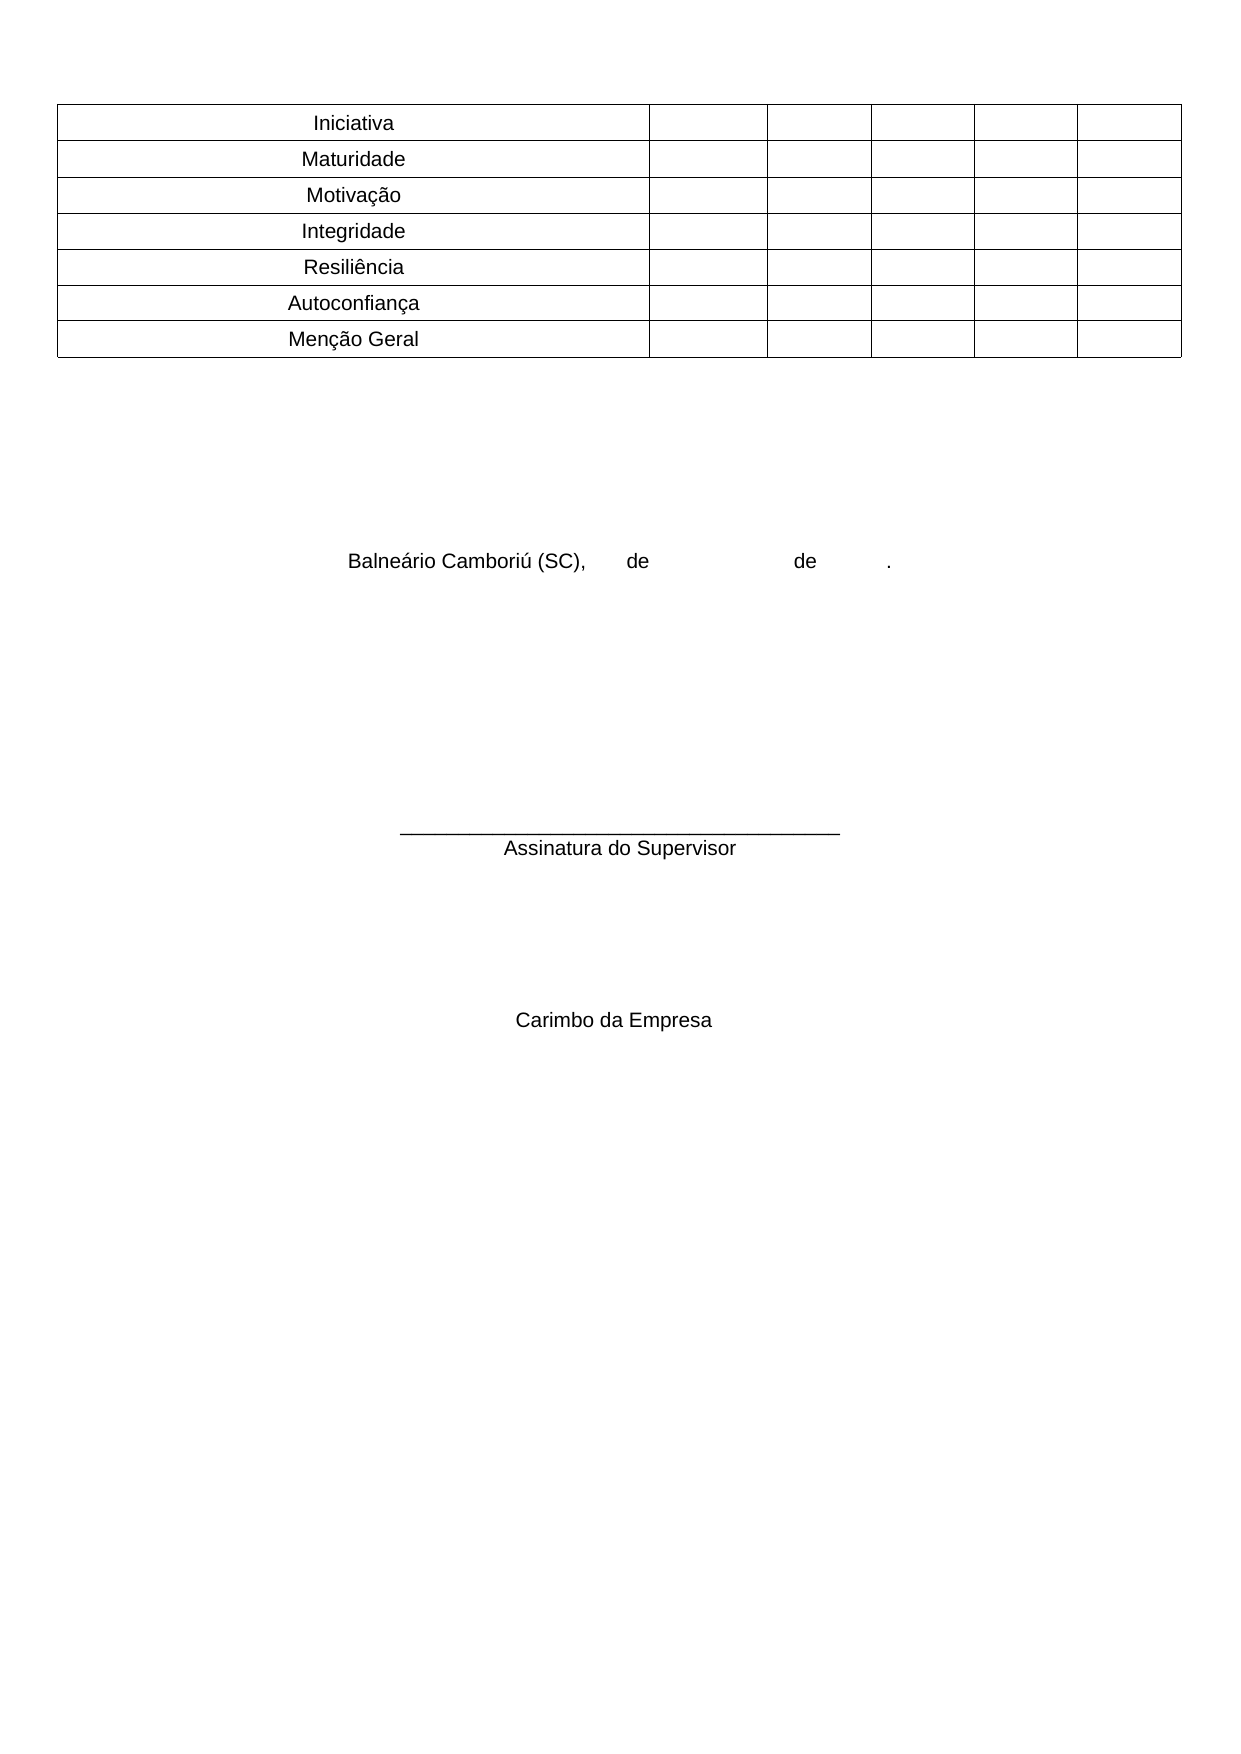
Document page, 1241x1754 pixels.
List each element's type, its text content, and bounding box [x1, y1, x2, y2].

table_cell [872, 286, 974, 320]
text Assinatura do Supervisor [59, 836, 1181, 860]
text Balneário Camboriú (SC), de de . [59, 548, 1181, 572]
table_cell [975, 250, 1077, 284]
table_cell [768, 105, 871, 140]
text ______________________________________ [59, 812, 1181, 836]
table_cell [768, 286, 871, 320]
table_cell [650, 250, 767, 284]
table_cell [872, 250, 974, 284]
table_cell Motivação [58, 178, 649, 213]
table_cell Iniciativa [58, 105, 649, 140]
table_cell [768, 178, 871, 213]
table_cell Maturidade [58, 141, 649, 177]
table_cell [1078, 214, 1181, 248]
table_cell [872, 214, 974, 248]
table_cell [1078, 250, 1181, 284]
table_cell [872, 178, 974, 213]
table_cell [872, 321, 974, 356]
table_cell [650, 178, 767, 213]
table_cell [975, 178, 1077, 213]
table_cell [975, 321, 1077, 356]
table_cell [768, 321, 871, 356]
text Carimbo da Empresa [59, 1004, 1181, 1032]
table_cell Integridade [58, 214, 649, 248]
table_cell [975, 141, 1077, 177]
table_cell Menção Geral [58, 321, 649, 356]
table_cell [1078, 141, 1181, 177]
table_cell [1078, 286, 1181, 320]
table_cell [1078, 321, 1181, 356]
table_cell [650, 105, 767, 140]
table_cell [768, 214, 871, 248]
table_cell Resiliência [58, 250, 649, 284]
table_cell [1078, 105, 1181, 140]
table_cell [975, 286, 1077, 320]
table_cell [1078, 178, 1181, 213]
table_cell [768, 250, 871, 284]
table_cell [975, 105, 1077, 140]
table_cell [872, 105, 974, 140]
table_cell [768, 141, 871, 177]
table_cell [650, 321, 767, 356]
table_cell [872, 141, 974, 177]
table_cell [650, 141, 767, 177]
table_cell Autoconfiança [58, 286, 649, 320]
table_cell [975, 214, 1077, 248]
table_cell [650, 286, 767, 320]
table_cell [650, 214, 767, 248]
